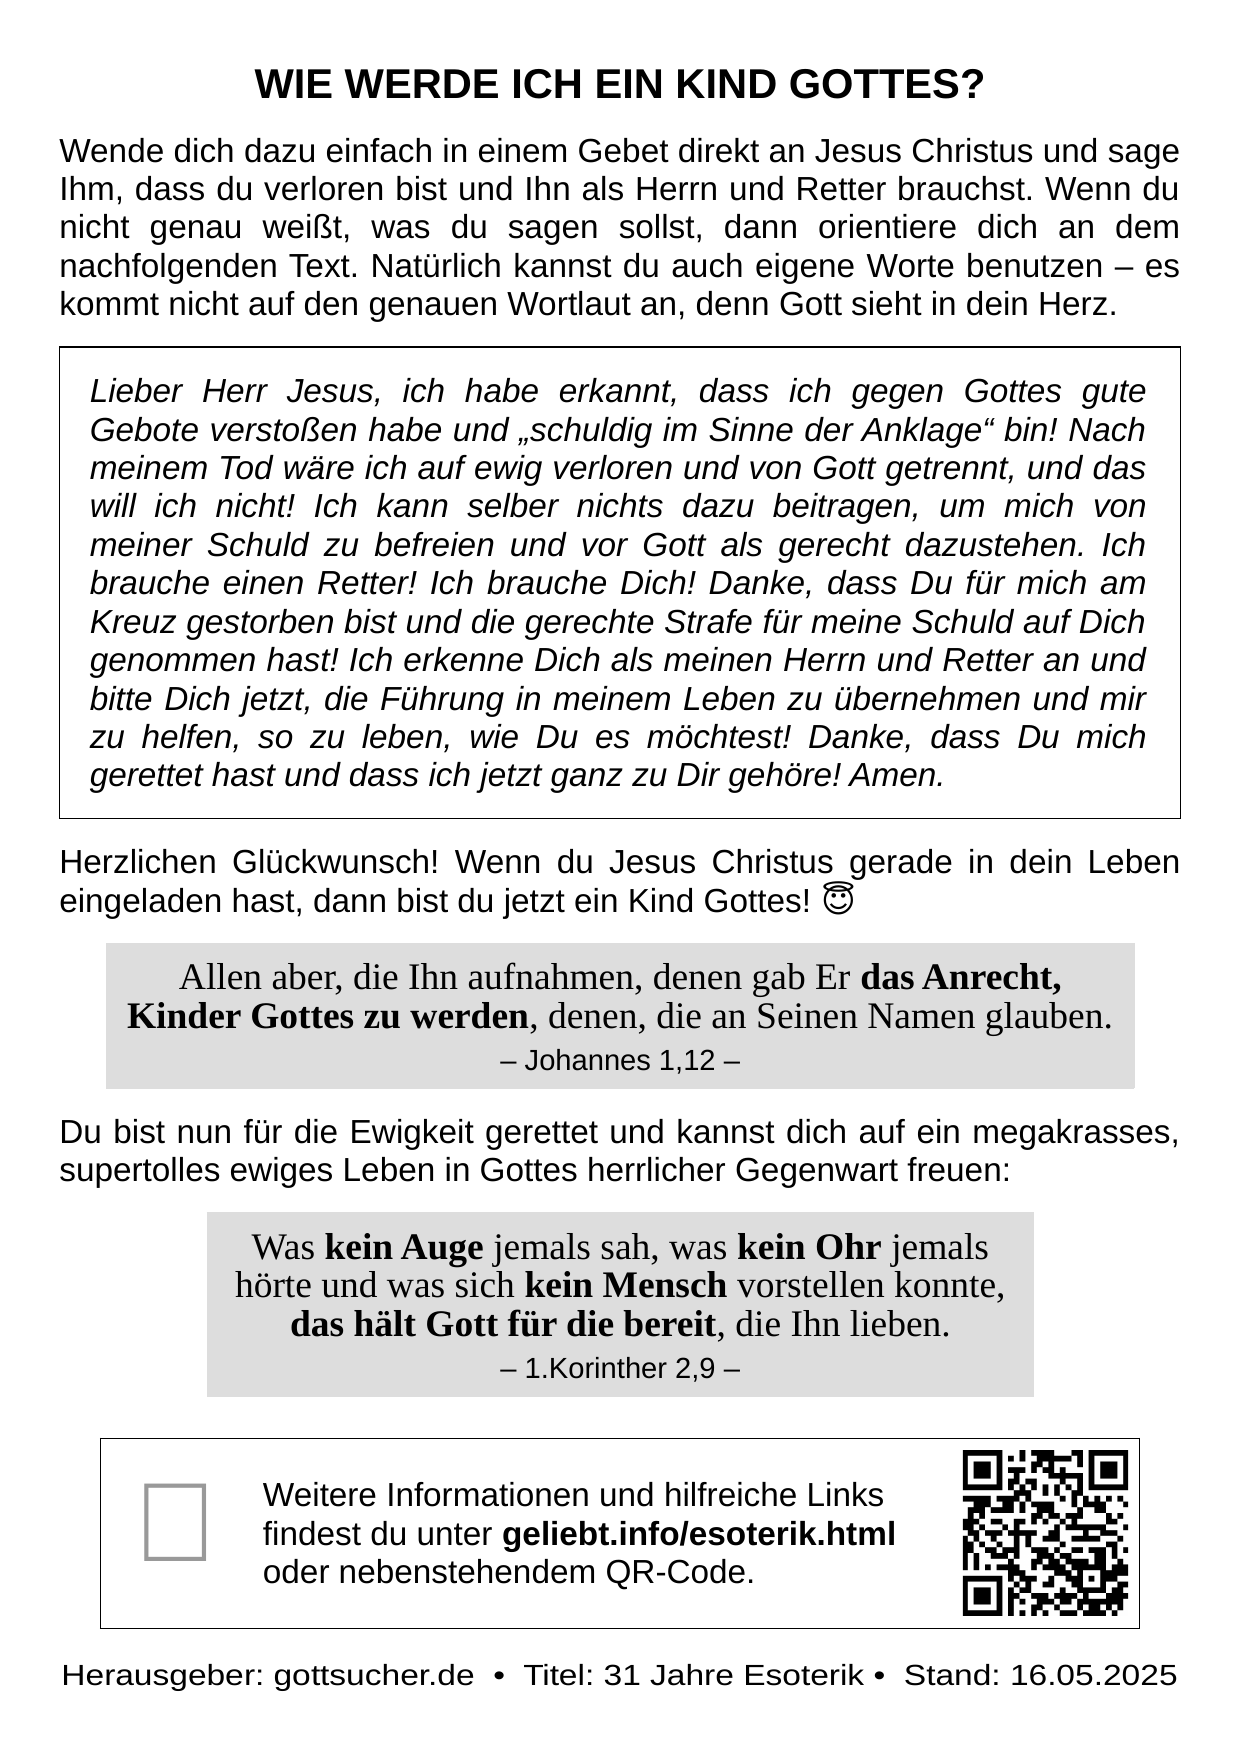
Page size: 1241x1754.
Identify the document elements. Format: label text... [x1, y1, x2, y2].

table_header 💡 [101, 1439, 251, 1627]
table_header Weitere Informationen und hilfreiche Links findest du unter geliebt.info/esoterik.html oder nebenstehendem QR-Code. [251, 1439, 951, 1627]
text Du bist nun für die Ewigkeit gerettet und kannst dich auf ein megakrasses, supertolles ewiges Leben in Gottes herrlicher Gegenwart freuen: [59, 1112, 1181, 1188]
text Wende dich dazu einfach in einem Gebet direkt an Jesus Christus und sage Ihm, dass du verloren bist und Ihn als Herrn und Retter brauchst. Wenn du nicht genau weißt, was du sagen sollst, dann orientiere dich an dem nachfolgenden Text. Natürlich kannst du auch eigene Worte benutzen – es kommt nicht auf den genauen Wortlaut an, denn Gott sieht in dein Herz. [59, 131, 1181, 323]
text Lieber Herr Jesus, ich habe erkannt, dass ich gegen Gottes gute Gebote verstoßen habe und „schuldig im Sinne der Anklage“ bin! Nach meinem Tod wäre ich auf ewig verloren und von Gott getrennt, und das will ich nicht! Ich kann selber nichts dazu beitragen, um mich von meiner Schuld zu befreien und vor Gott als gerecht dazustehen. Ich brauche einen Retter! Ich brauche Dich! Danke, dass Du für mich am Kreuz gestorben bist und die gerechte Strafe für meine Schuld auf Dich genommen hast! Ich erkenne Dich als meinen Herrn und Retter an und bitte Dich jetzt, die Führung in meinem Leben zu übernehmen und mir zu helfen, so zu leben, wie Du es möchtest! Danke, dass Du mich gerettet hast und dass ich jetzt ganz zu Dir gehöre! Amen. [60, 348, 1180, 818]
subtitle WIE WERDE ICH EIN KIND GOTTES? [59, 59, 1181, 107]
text – 1.Korinther 2,9 – [208, 1339, 1033, 1396]
text Herzlichen Glückwunsch! Wenn du Jesus Christus gerade in dein Leben eingeladen hast, dann bist du jetzt ein Kind Gottes! 😇 [59, 842, 1181, 919]
subtitle Herausgeber: gottsucher.de • Titel: 31 Jahre Esoterik • Stand: 16.05.2025 [59, 1658, 1181, 1692]
text Was kein Auge jemals sah, was kein Ohr jemals hörte und was sich kein Mensch vorstellen konnte, das hält Gott für die bereit, die Ihn lieben. [208, 1213, 1033, 1339]
table_header [951, 1439, 1139, 1627]
text – Johannes 1,12 – [107, 1031, 1134, 1088]
text Allen aber, die Ihn aufnahmen, denen gab Er das Anrecht, Kinder Gottes zu werden, denen, die an Seinen Namen glauben. [107, 944, 1134, 1031]
